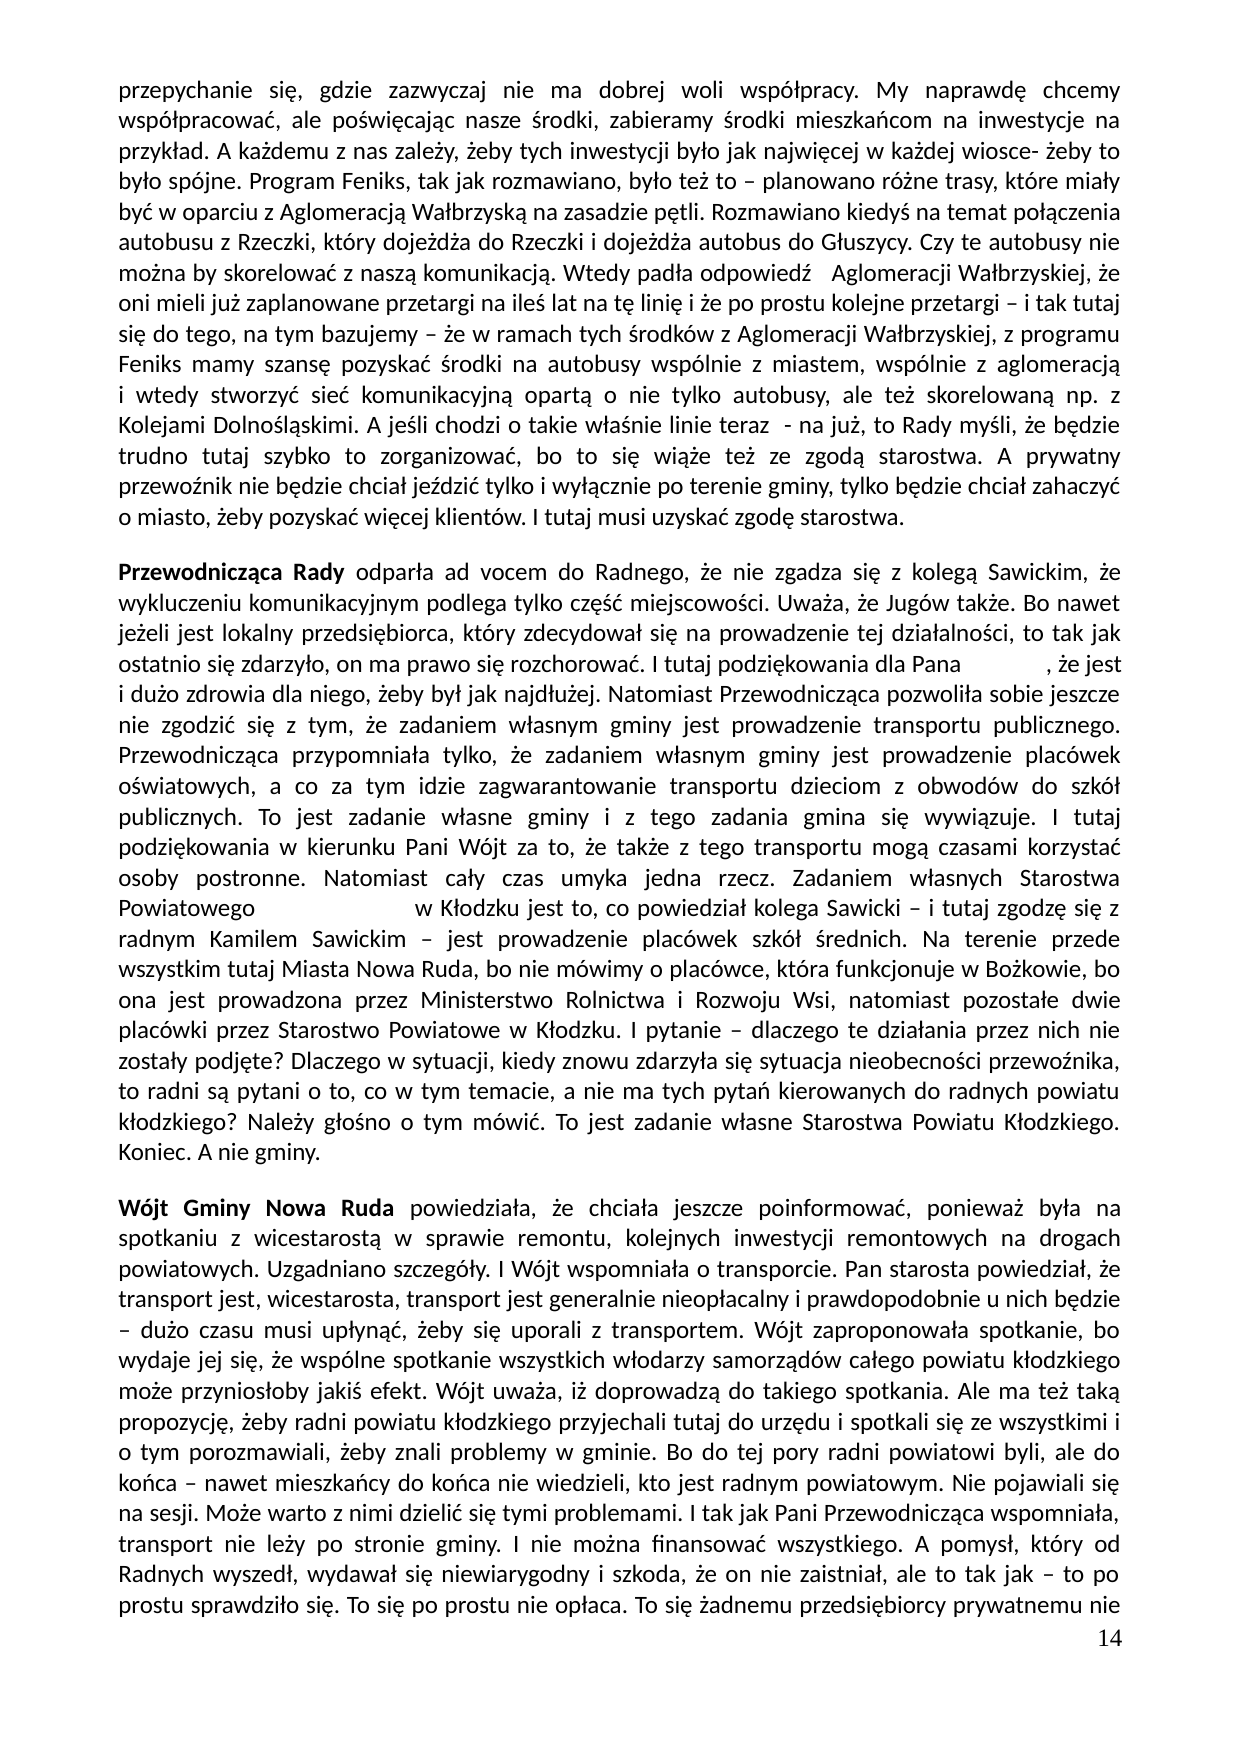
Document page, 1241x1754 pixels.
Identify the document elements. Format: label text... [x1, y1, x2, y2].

text Wójt Gminy Nowa Ruda powiedziała, że chciała jeszcze poinformować, ponieważ była na spotkaniu z wicestarostą w sprawie remontu, kolejnych inwestycji remontowych na drogach powiatowych. Uzgadniano szczegóły. I Wójt wspomniała o transporcie. Pan starosta powiedział, że transport jest, wicestarosta, transport jest generalnie nieopłacalny i prawdopodobnie u nich będzie – dużo czasu musi upłynąć, żeby się uporali z transportem. Wójt zaproponowała spotkanie, bo wydaje jej się, że wspólne spotkanie wszystkich włodarzy samorządów całego powiatu kłodzkiego może przyniosłoby jakiś efekt. Wójt uważa, iż doprowadzą do takiego spotkania. Ale ma też taką propozycję, żeby radni powiatu kłodzkiego przyjechali tutaj do urzędu i spotkali się ze wszystkimi i o tym porozmawiali, żeby znali problemy w gminie. Bo do tej pory radni powiatowi byli, ale do końca – nawet mieszkańcy do końca nie wiedzieli, kto jest radnym powiatowym. Nie pojawiali się na sesji. Może warto z nimi dzielić się tymi problemami. I tak jak Pani Przewodnicząca wspomniała, transport nie leży po stronie gminy. I nie można finansować wszystkiego. A pomysł, który od Radnych wyszedł, wydawał się niewiarygodny i szkoda, że on nie zaistniał, ale to tak jak – to po prostu sprawdziło się. To się po prostu nie opłaca. To się żadnemu przedsiębiorcy prywatnemu nie [118, 1192, 1122, 1619]
text przepychanie się, gdzie zazwyczaj nie ma dobrej woli współpracy. My naprawdę chcemy współpracować, ale poświęcając nasze środki, zabieramy środki mieszkańcom na inwestycje na przykład. A każdemu z nas zależy, żeby tych inwestycji było jak najwięcej w każdej wiosce- żeby to było spójne. Program Feniks, tak jak rozmawiano, było też to – planowano różne trasy, które miały być w oparciu z Aglomeracją Wałbrzyską na zasadzie pętli. Rozmawiano kiedyś na temat połączenia autobusu z Rzeczki, który dojeżdża do Rzeczki i dojeżdża autobus do Głuszycy. Czy te autobusy nie można by skorelować z naszą komunikacją. Wtedy padła odpowiedź Aglomeracji Wałbrzyskiej, że oni mieli już zaplanowane przetargi na ileś lat na tę linię i że po prostu kolejne przetargi – i tak tutaj się do tego, na tym bazujemy – że w ramach tych środków z Aglomeracji Wałbrzyskiej, z programu Feniks mamy szansę pozyskać środki na autobusy wspólnie z miastem, wspólnie z aglomeracją i wtedy stworzyć sieć komunikacyjną opartą o nie tylko autobusy, ale też skorelowaną np. z Kolejami Dolnośląskimi. A jeśli chodzi o takie właśnie linie teraz - na już, to Rady myśli, że będzie trudno tutaj szybko to zorganizować, bo to się wiąże też ze zgodą starostwa. A prywatny przewoźnik nie będzie chciał jeździć tylko i wyłącznie po terenie gminy, tylko będzie chciał zahaczyć o miasto, żeby pozyskać więcej klientów. I tutaj musi uzyskać zgodę starostwa. [118, 74, 1122, 532]
text Przewodnicząca Rady odparła ad vocem do Radnego, że nie zgadza się z kolegą Sawickim, że wykluczeniu komunikacyjnym podlega tylko część miejscowości. Uważa, że Jugów także. Bo nawet jeżeli jest lokalny przedsiębiorca, który zdecydował się na prowadzenie tej działalności, to tak jak ostatnio się zdarzyło, on ma prawo się rozchorować. I tutaj podziękowania dla Pana Janusza, że jest i dużo zdrowia dla niego, żeby był jak najdłużej. Natomiast Przewodnicząca pozwoliła sobie jeszcze nie zgodzić się z tym, że zadaniem własnym gminy jest prowadzenie transportu publicznego. Przewodnicząca przypomniała tylko, że zadaniem własnym gminy jest prowadzenie placówek oświatowych, a co za tym idzie zagwarantowanie transportu dzieciom z obwodów do szkół publicznych. To jest zadanie własne gminy i z tego zadania gmina się wywiązuje. I tutaj podziękowania w kierunku Pani Wójt za to, że także z tego transportu mogą czasami korzystać osoby postronne. Natomiast cały czas umyka jedna rzecz. Zadaniem własnych Starostwa Powiatowego w Kłodzku jest to, co powiedział kolega Sawicki – i tutaj zgodzę się z radnym Kamilem Sawickim – jest prowadzenie placówek szkół średnich. Na terenie przede wszystkim tutaj Miasta Nowa Ruda, bo nie mówimy o placówce, która funkcjonuje w Bożkowie, bo ona jest prowadzona przez Ministerstwo Rolnictwa i Rozwoju Wsi, natomiast pozostałe dwie placówki przez Starostwo Powiatowe w Kłodzku. I pytanie – dlaczego te działania przez nich nie zostały podjęte? Dlaczego w sytuacji, kiedy znowu zdarzyła się sytuacja nieobecności przewoźnika, to radni są pytani o to, co w tym temacie, a nie ma tych pytań kierowanych do radnych powiatu kłodzkiego? Należy głośno o tym mówić. To jest zadanie własne Starostwa Powiatu Kłodzkiego. Koniec. A nie gminy. [118, 557, 1122, 1167]
